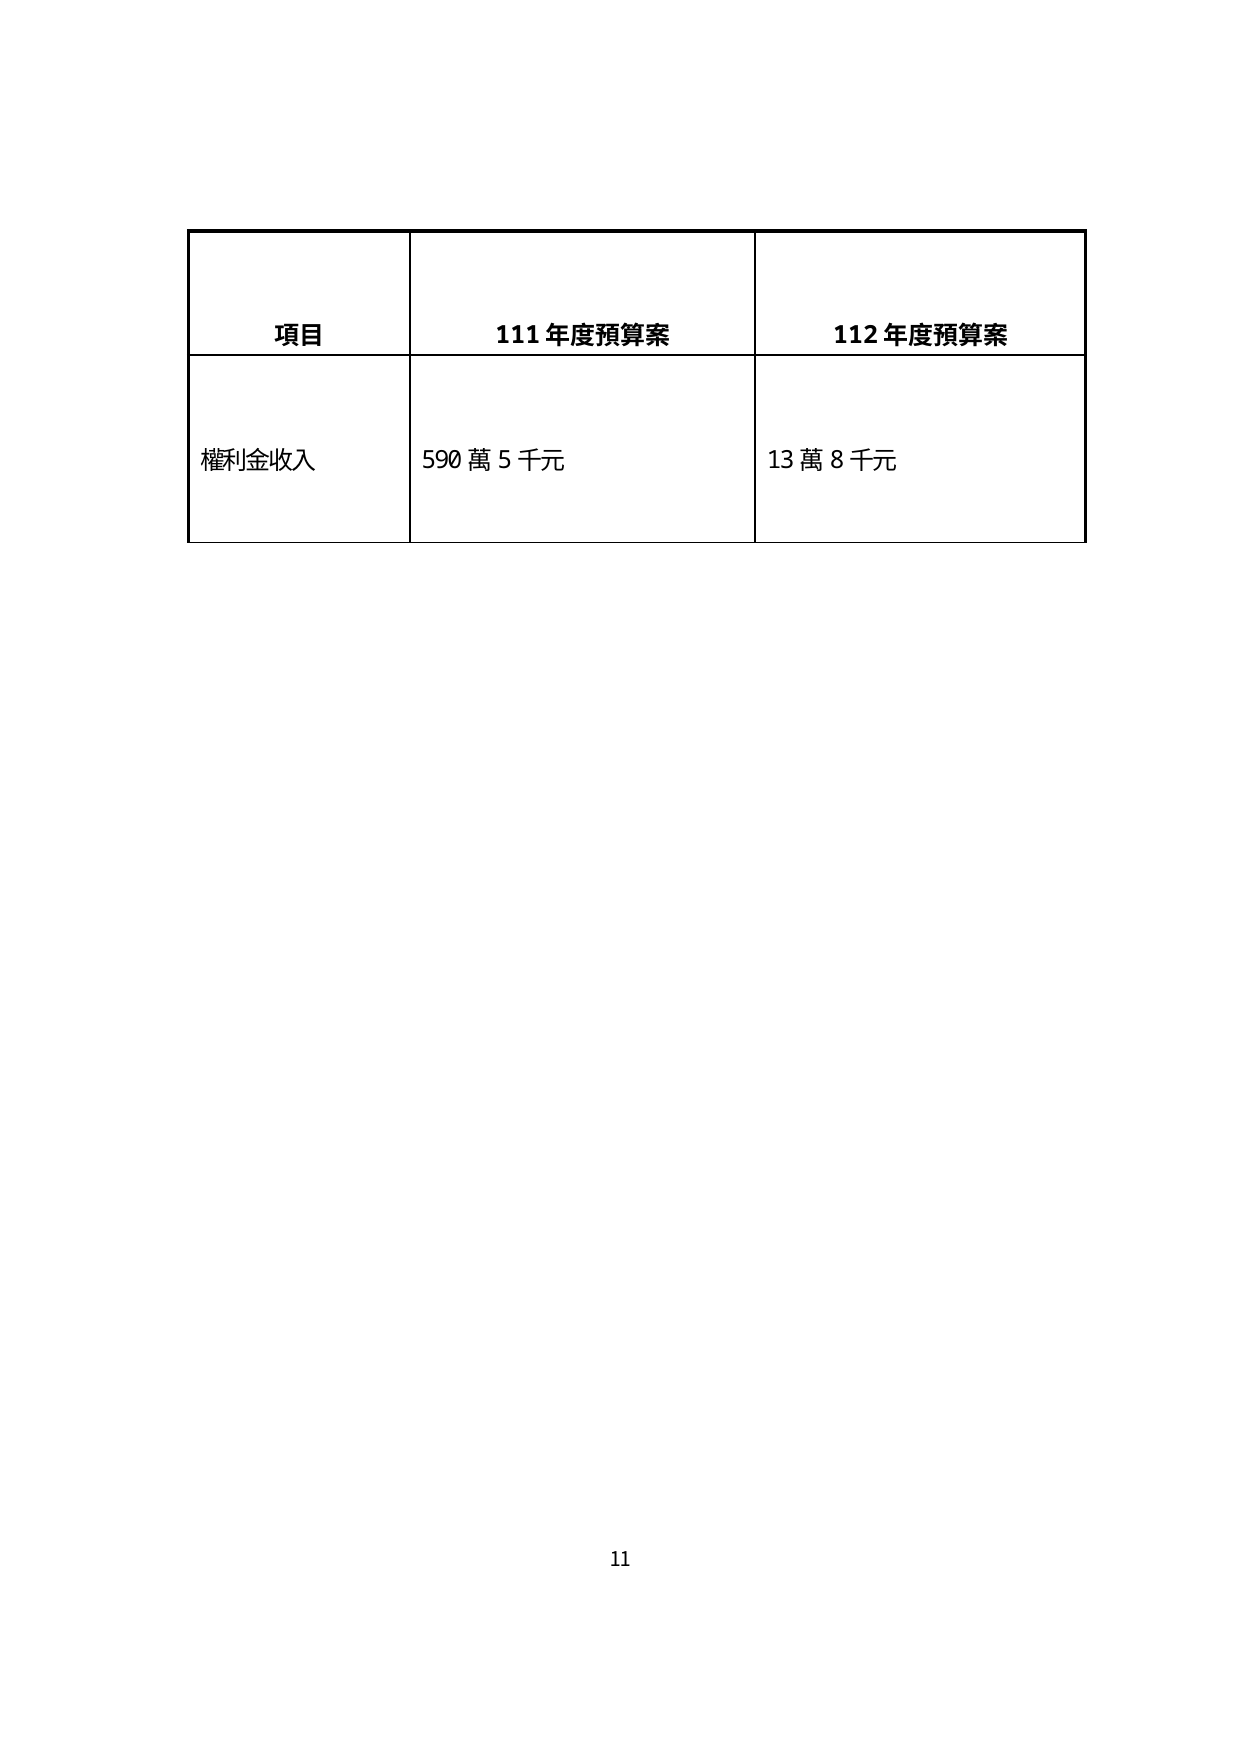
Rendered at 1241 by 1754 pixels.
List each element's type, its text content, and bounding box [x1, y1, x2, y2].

table_cell 13萬8千元 [756, 356, 1084, 542]
table_header 111年度預算案 [411, 233, 754, 354]
table_header 112年度預算案 [756, 233, 1084, 354]
table_header 項目 [190, 233, 409, 354]
table_cell 權利金收入 [190, 356, 409, 542]
table_cell 590萬5千元 [411, 356, 754, 542]
